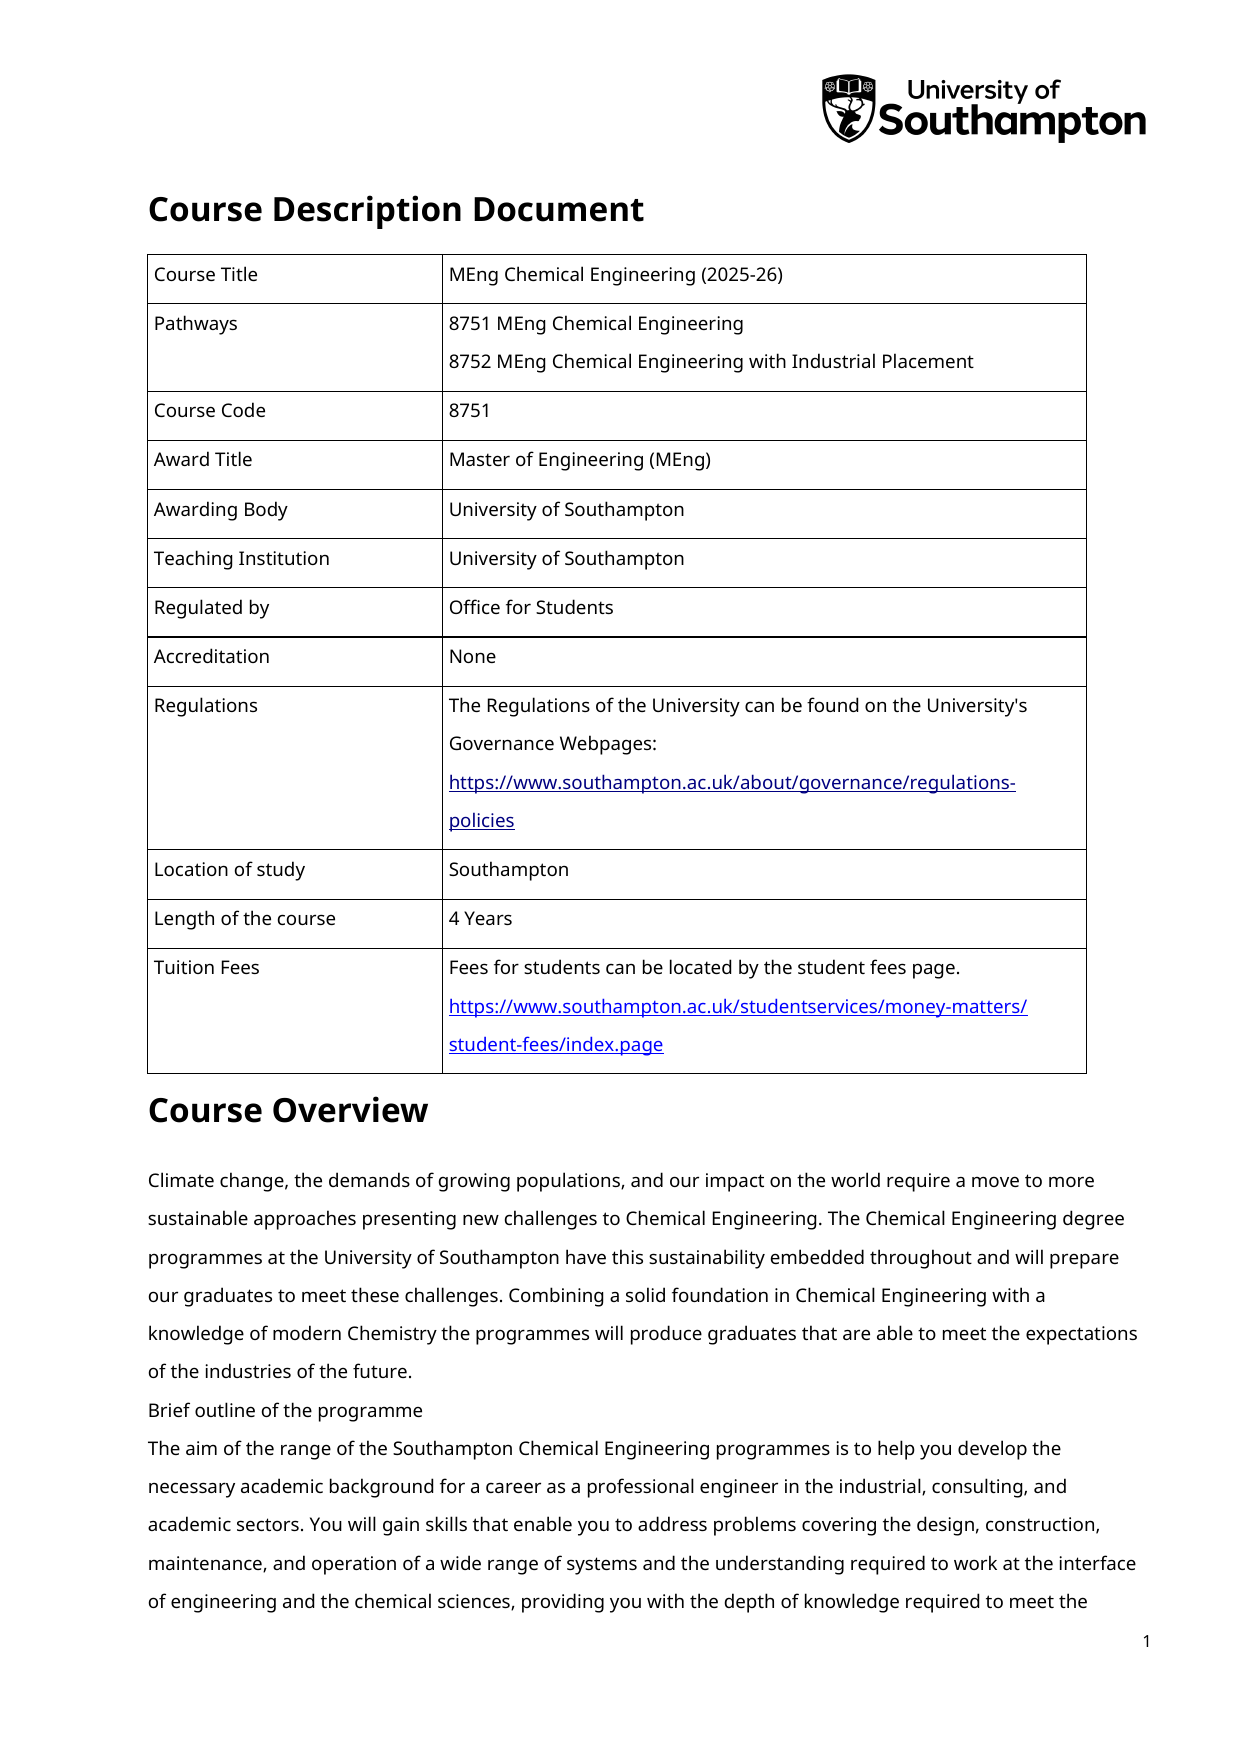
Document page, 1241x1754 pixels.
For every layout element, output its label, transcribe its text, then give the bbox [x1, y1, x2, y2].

subtitle Course Overview [148, 1087, 1152, 1132]
table_cell Fees for students can be located by the student fees page. https://www.southampton.ac.uk/studentservices/money-matters/student-fees/index.page [443, 949, 1086, 1073]
table_cell University of Southampton [443, 539, 1086, 587]
table_cell 4 Years [443, 900, 1086, 948]
table_cell Master of Engineering (MEng) [443, 441, 1086, 489]
table_cell Awarding Body [148, 490, 442, 538]
table_cell None [443, 638, 1086, 686]
table_cell Southampton [443, 850, 1086, 898]
table_cell Course Code [148, 392, 442, 440]
text Climate change, the demands of growing populations, and our impact on the world require a move to more sustainable approaches presenting new challenges to Chemical Engineering. The Chemical Engineering degree programmes at the University of Southampton have this sustainability embedded throughout and will prepare our graduates to meet these challenges. Combining a solid foundation in Chemical Engineering with a knowledge of modern Chemistry the programmes will produce graduates that are able to meet the expectations of the industries of the future. Brief outline of the programme The aim of the range of the Southampton Chemical Engineering programmes is to help you develop the necessary academic background for a career as a professional engineer in the industrial, consulting, and academic sectors. You will gain skills that enable you to address problems covering the design, construction, maintenance, and operation of a wide range of systems and the understanding required to work at the interface of engineering and the chemical sciences, providing you with the depth of knowledge required to meet the [148, 1167, 1145, 1613]
table_cell Length of the course [148, 900, 442, 948]
table_cell Office for Students [443, 588, 1086, 636]
table_cell Accreditation [148, 638, 442, 686]
table_header Course Title [148, 255, 442, 303]
table_cell 8751 MEng Chemical Engineering 8752 MEng Chemical Engineering with Industrial Placement [443, 304, 1086, 391]
table_cell Award Title [148, 441, 442, 489]
table_header MEng Chemical Engineering (2025-26) [443, 255, 1086, 303]
table_cell Tuition Fees [148, 949, 442, 1073]
table_cell Teaching Institution [148, 539, 442, 587]
table_cell 8751 [443, 392, 1086, 440]
table_cell Regulated by [148, 588, 442, 636]
subtitle Course Description Document [148, 186, 1152, 231]
table_cell Regulations [148, 687, 442, 849]
table_cell Pathways [148, 304, 442, 391]
table_cell The Regulations of the University can be found on the University's Governance Webpages: https://www.southampton.ac.uk/about/governance/regulations-policies [443, 687, 1086, 849]
table_cell University of Southampton [443, 490, 1086, 538]
table_cell Location of study [148, 850, 442, 898]
